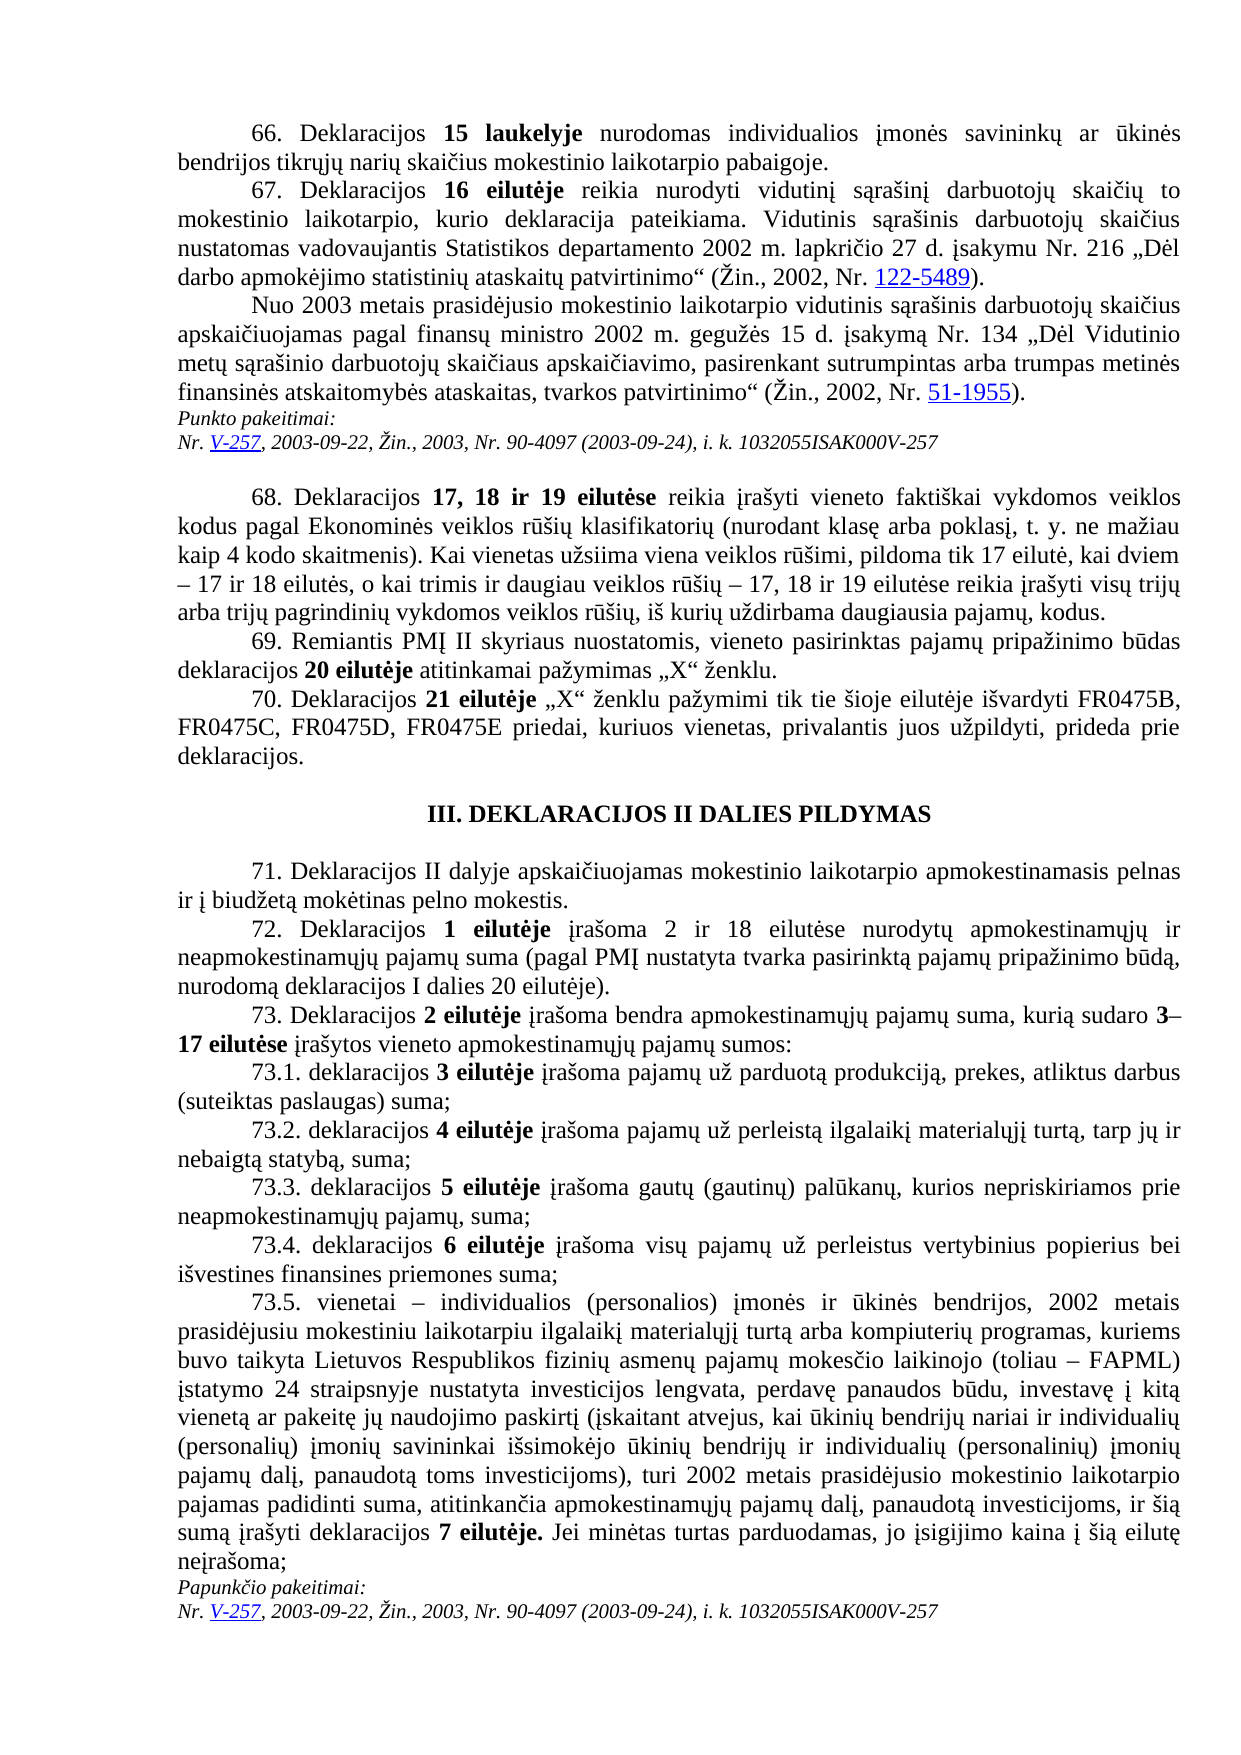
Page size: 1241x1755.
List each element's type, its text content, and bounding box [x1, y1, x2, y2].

text 72. Deklaracijos 1 eilutėje įrašoma 2 ir 18 eilutėse nurodytų apmokestinamųjų ir neapmokestinamųjų pajamų suma (pagal PMĮ nustatyta tvarka pasirinktą pajamų pripažinimo būdą, nurodomą deklaracijos I dalies 20 eilutėje). [177, 914, 1181, 1000]
text 70. Deklaracijos 21 eilutėje „X“ ženklu pažymimi tik tie šioje eilutėje išvardyti FR0475B, FR0475C, FR0475D, FR0475E priedai, kuriuos vienetas, privalantis juos užpildyti, prideda prie deklaracijos. [177, 684, 1181, 770]
text 71. Deklaracijos II dalyje apskaičiuojamas mokestinio laikotarpio apmokestinamasis pelnas ir į biudžetą mokėtinas pelno mokestis. [177, 856, 1181, 914]
text 73.3. deklaracijos 5 eilutėje įrašoma gautų (gautinų) palūkanų, kurios nepriskiriamos prie neapmokestinamųjų pajamų, suma; [177, 1172, 1181, 1230]
text 73.2. deklaracijos 4 eilutėje įrašoma pajamų už perleistą ilgalaikį materialųjį turtą, tarp jų ir nebaigtą statybą, suma; [177, 1115, 1181, 1172]
text Nr. V-257, 2003-09-22, Žin., 2003, Nr. 90-4097 (2003-09-24), i. k. 1032055ISAK000V-257 [177, 430, 1181, 454]
text 68. Deklaracijos 17, 18 ir 19 eilutėse reikia įrašyti vieneto faktiškai vykdomos veiklos kodus pagal Ekonominės veiklos rūšių klasifikatorių (nurodant klasę arba poklasį, t. y. ne mažiau kaip 4 kodo skaitmenis). Kai vienetas užsiima viena veiklos rūšimi, pildoma tik 17 eilutė, kai dviem – 17 ir 18 eilutės, o kai trimis ir daugiau veiklos rūšių – 17, 18 ir 19 eilutėse reikia įrašyti visų trijų arba trijų pagrindinių vykdomos veiklos rūšių, iš kurių uždirbama daugiausia pajamų, kodus. [177, 482, 1181, 626]
text III. DEKLARACIJOS II DALIES PILDYMAS [177, 799, 1181, 827]
text 69. Remiantis PMĮ II skyriaus nuostatomis, vieneto pasirinktas pajamų pripažinimo būdas deklaracijos 20 eilutėje atitinkamai pažymimas „X“ ženklu. [177, 626, 1181, 684]
text Papunkčio pakeitimai: [177, 1575, 1181, 1599]
text Punkto pakeitimai: [177, 406, 1181, 430]
text 67. Deklaracijos 16 eilutėje reikia nurodyti vidutinį sąrašinį darbuotojų skaičių to mokestinio laikotarpio, kurio deklaracija pateikiama. Vidutinis sąrašinis darbuotojų skaičius nustatomas vadovaujantis Statistikos departamento 2002 m. lapkričio 27 d. įsakymu Nr. 216 „Dėl darbo apmokėjimo statistinių ataskaitų patvirtinimo“ (Žin., 2002, Nr. 122-5489). [177, 176, 1181, 291]
text 73.1. deklaracijos 3 eilutėje įrašoma pajamų už parduotą produkciją, prekes, atliktus darbus (suteiktas paslaugas) suma; [177, 1057, 1181, 1115]
text Nuo 2003 metais prasidėjusio mokestinio laikotarpio vidutinis sąrašinis darbuotojų skaičius apskaičiuojamas pagal finansų ministro 2002 m. gegužės 15 d. įsakymą Nr. 134 „Dėl Vidutinio metų sąrašinio darbuotojų skaičiaus apskaičiavimo, pasirenkant sutrumpintas arba trumpas metinės finansinės atskaitomybės ataskaitas, tvarkos patvirtinimo“ (Žin., 2002, Nr. 51-1955). [177, 291, 1181, 406]
text 73.5. vienetai – individualios (personalios) įmonės ir ūkinės bendrijos, 2002 metais prasidėjusiu mokestiniu laikotarpiu ilgalaikį materialųjį turtą arba kompiuterių programas, kuriems buvo taikyta Lietuvos Respublikos fizinių asmenų pajamų mokesčio laikinojo (toliau – FAPML) įstatymo 24 straipsnyje nustatyta investicijos lengvata, perdavę panaudos būdu, investavę į kitą vienetą ar pakeitę jų naudojimo paskirtį (įskaitant atvejus, kai ūkinių bendrijų nariai ir individualių (personalių) įmonių savininkai išsimokėjo ūkinių bendrijų ir individualių (personalinių) įmonių pajamų dalį, panaudotą toms investicijoms), turi 2002 metais prasidėjusio mokestinio laikotarpio pajamas padidinti suma, atitinkančia apmokestinamųjų pajamų dalį, panaudotą investicijoms, ir šią sumą įrašyti deklaracijos 7 eilutėje. Jei minėtas turtas parduodamas, jo įsigijimo kaina į šią eilutę neįrašoma; [177, 1287, 1181, 1575]
text Nr. V-257, 2003-09-22, Žin., 2003, Nr. 90-4097 (2003-09-24), i. k. 1032055ISAK000V-257 [177, 1599, 1181, 1623]
text 66. Deklaracijos 15 laukelyje nurodomas individualios įmonės savininkų ar ūkinės bendrijos tikrųjų narių skaičius mokestinio laikotarpio pabaigoje. [177, 118, 1181, 176]
text 73. Deklaracijos 2 eilutėje įrašoma bendra apmokestinamųjų pajamų suma, kurią sudaro 3–17 eilutėse įrašytos vieneto apmokestinamųjų pajamų sumos: [177, 1000, 1181, 1057]
text 73.4. deklaracijos 6 eilutėje įrašoma visų pajamų už perleistus vertybinius popierius bei išvestines finansines priemones suma; [177, 1230, 1181, 1287]
